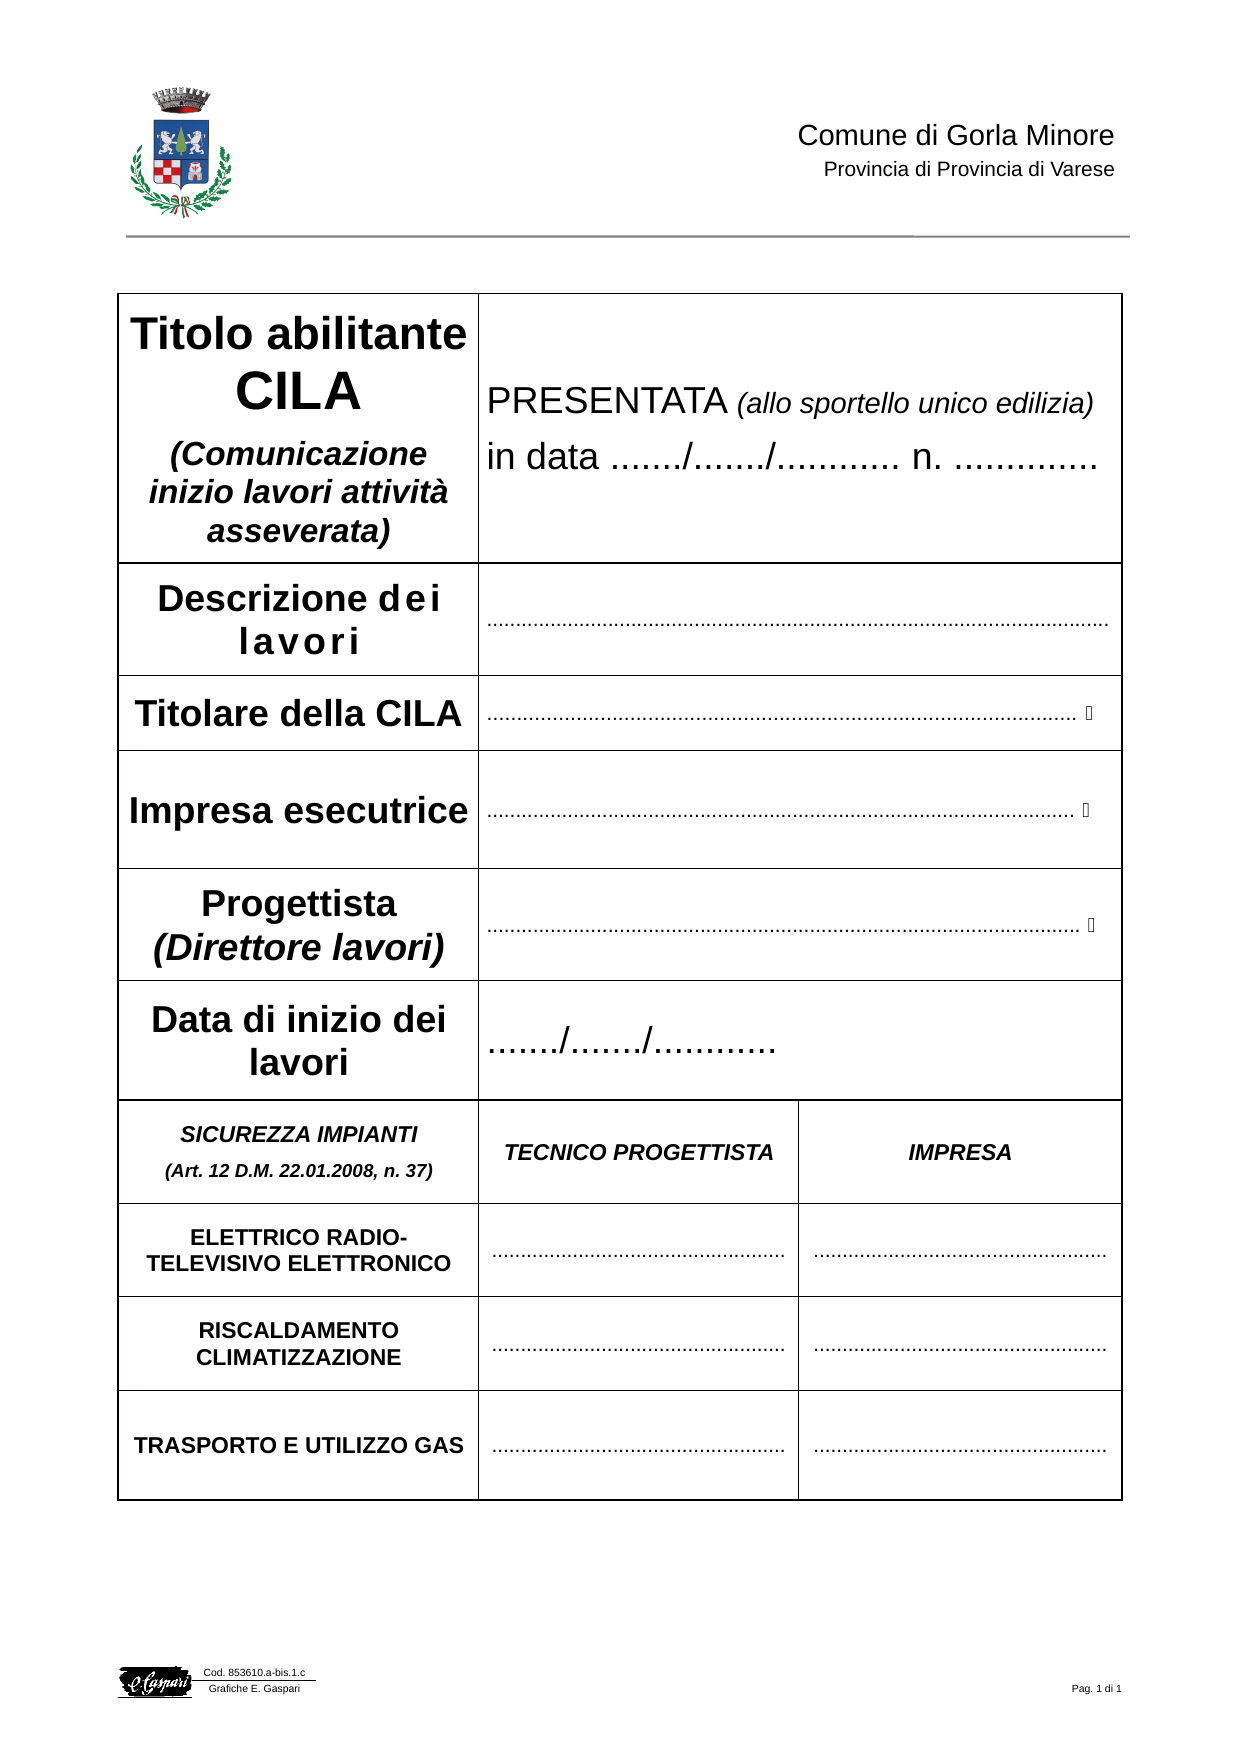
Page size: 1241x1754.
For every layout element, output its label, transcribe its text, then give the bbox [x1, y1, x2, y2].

table_cell ................................................... [799, 1297, 1121, 1390]
table_cell ................................................... [479, 1391, 798, 1498]
table_cell ............................................................................................................ [479, 564, 1121, 675]
table_cell ................................................... [799, 1204, 1121, 1296]
table_cell Titolo abilitante CILA (Comunicazione inizio lavori attività asseverata) [119, 294, 478, 562]
table_cell ELETTRICO RADIO-TELEVISIVO ELETTRONICO [119, 1204, 478, 1296]
table_cell Titolare della CILA [119, 676, 478, 750]
table_cell ......./......./............ [479, 981, 1121, 1098]
table_cell ................................................... [799, 1391, 1121, 1498]
table_cell ...................................................................................................  [479, 676, 1121, 750]
table_cell Progettista (Direttore lavori) [119, 869, 478, 980]
table_cell Data di inizio dei lavori [119, 981, 478, 1098]
picture [130, 87, 232, 219]
table_cell Descrizione dei lavori [119, 564, 478, 675]
table_cell .......................................................................................................  [479, 869, 1121, 980]
table_cell PRESENTATA (allo sportello unico edilizia) in data ......./......./............ n. .............. [479, 294, 1121, 562]
table_cell ................................................... [479, 1297, 798, 1390]
table_cell RISCALDAMENTO CLIMATIZZAZIONE [119, 1297, 478, 1390]
table_cell TRASPORTO E UTILIZZO GAS [119, 1391, 478, 1498]
table_header Comune di Gorla Minore Provincia di Provincia di Varese [118, 118, 1122, 293]
table_cell ................................................... [479, 1204, 798, 1296]
table_cell IMPRESA [799, 1101, 1121, 1203]
table_cell Impresa esecutrice [119, 751, 478, 868]
table_cell SICUREZZA IMPIANTI (Art. 12 D.M. 22.01.2008, n. 37) [119, 1101, 478, 1203]
table_cell TECNICO PROGETTISTA [479, 1101, 798, 1203]
table_cell ......................................................................................................  [479, 751, 1121, 868]
picture [118, 1665, 192, 1697]
